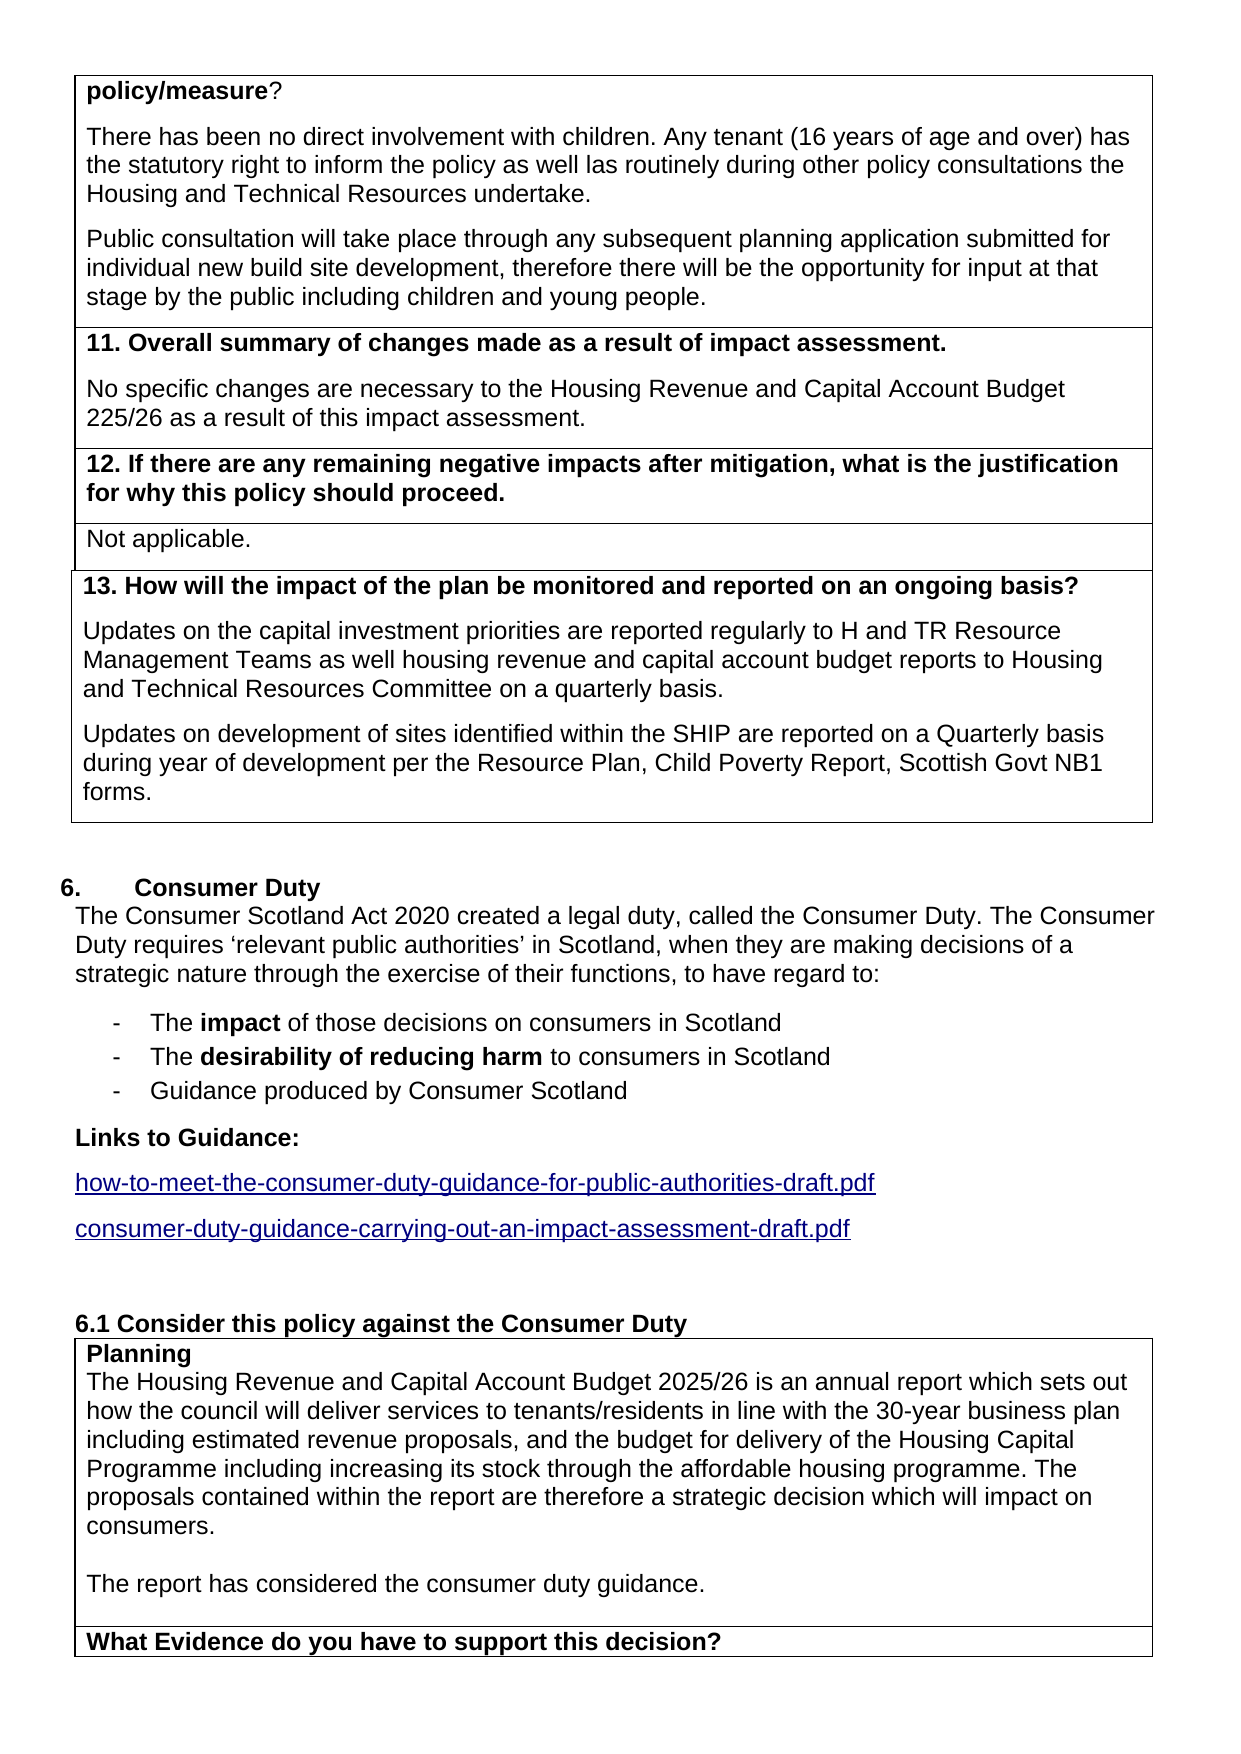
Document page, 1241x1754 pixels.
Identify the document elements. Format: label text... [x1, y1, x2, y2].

subtitle Consumer Duty [60, 872, 1165, 901]
table_cell [1153, 570, 1157, 822]
table_cell policy/measure? There has been no direct involvement with children. Any tenant (16 years of age and over) has the statutory right to inform the policy as well las routinely during other policy consultations the Housing and Technical Resources undertake. Public consultation will take place through any subsequent planning application submitted for individual new build site development, therefore there will be the opportunity for input at that stage by the public including children and young people. [76, 76, 1152, 327]
list The desirability of reducing harm to consumers in Scotland [112, 1038, 1165, 1072]
table_cell [1153, 523, 1157, 569]
table_header Planning The Housing Revenue and Capital Account Budget 2025/26 is an annual report which sets out how the council will deliver services to tenants/residents in line with the 30-year business plan including estimated revenue proposals, and the budget for delivery of the Housing Capital Programme including increasing its stock through the affordable housing programme. The proposals contained within the report are therefore a strategic decision which will impact on consumers. The report has considered the consumer duty guidance. [76, 1339, 1152, 1626]
table_cell [1153, 327, 1157, 448]
table_cell 11. Overall summary of changes made as a result of impact assessment. No specific changes are necessary to the Housing Revenue and Capital Account Budget 225/26 as a result of this impact assessment. [76, 328, 1152, 448]
text how-to-meet-the-consumer-duty-guidance-for-public-authorities-draft.pdf [75, 1168, 1165, 1197]
text consumer-duty-guidance-carrying-out-an-impact-assessment-draft.pdf [75, 1214, 1165, 1243]
table_cell [1153, 75, 1157, 327]
text Links to Guidance: [75, 1123, 1165, 1152]
table_cell What Evidence do you have to support this decision? [76, 1627, 1152, 1656]
list Guidance produced by Consumer Scotland [112, 1072, 1165, 1106]
list The impact of those decisions on consumers in Scotland [112, 1004, 1165, 1038]
table_cell Not applicable. [76, 524, 1152, 569]
text The Consumer Scotland Act 2020 created a legal duty, called the Consumer Duty. The Consumer Duty requires ‘relevant public authorities’ in Scotland, when they are making decisions of a strategic nature through the exercise of their functions, to have regard to: [75, 901, 1165, 987]
subtitle 6.1 Consider this policy against the Consumer Duty [75, 1309, 1165, 1338]
table_cell 12. If there are any remaining negative impacts after mitigation, what is the justification for why this policy should proceed. [76, 449, 1152, 523]
table_cell [1153, 448, 1157, 523]
table_cell 13. How will the impact of the plan be monitored and reported on an ongoing basis? Updates on the capital investment priorities are reported regularly to H and TR Resource Management Teams as well housing revenue and capital account budget reports to Housing and Technical Resources Committee on a quarterly basis. Updates on development of sites identified within the SHIP are reported on a Quarterly basis during year of development per the Resource Plan, Child Poverty Report, Scottish Govt NB1 forms. [72, 571, 1152, 822]
